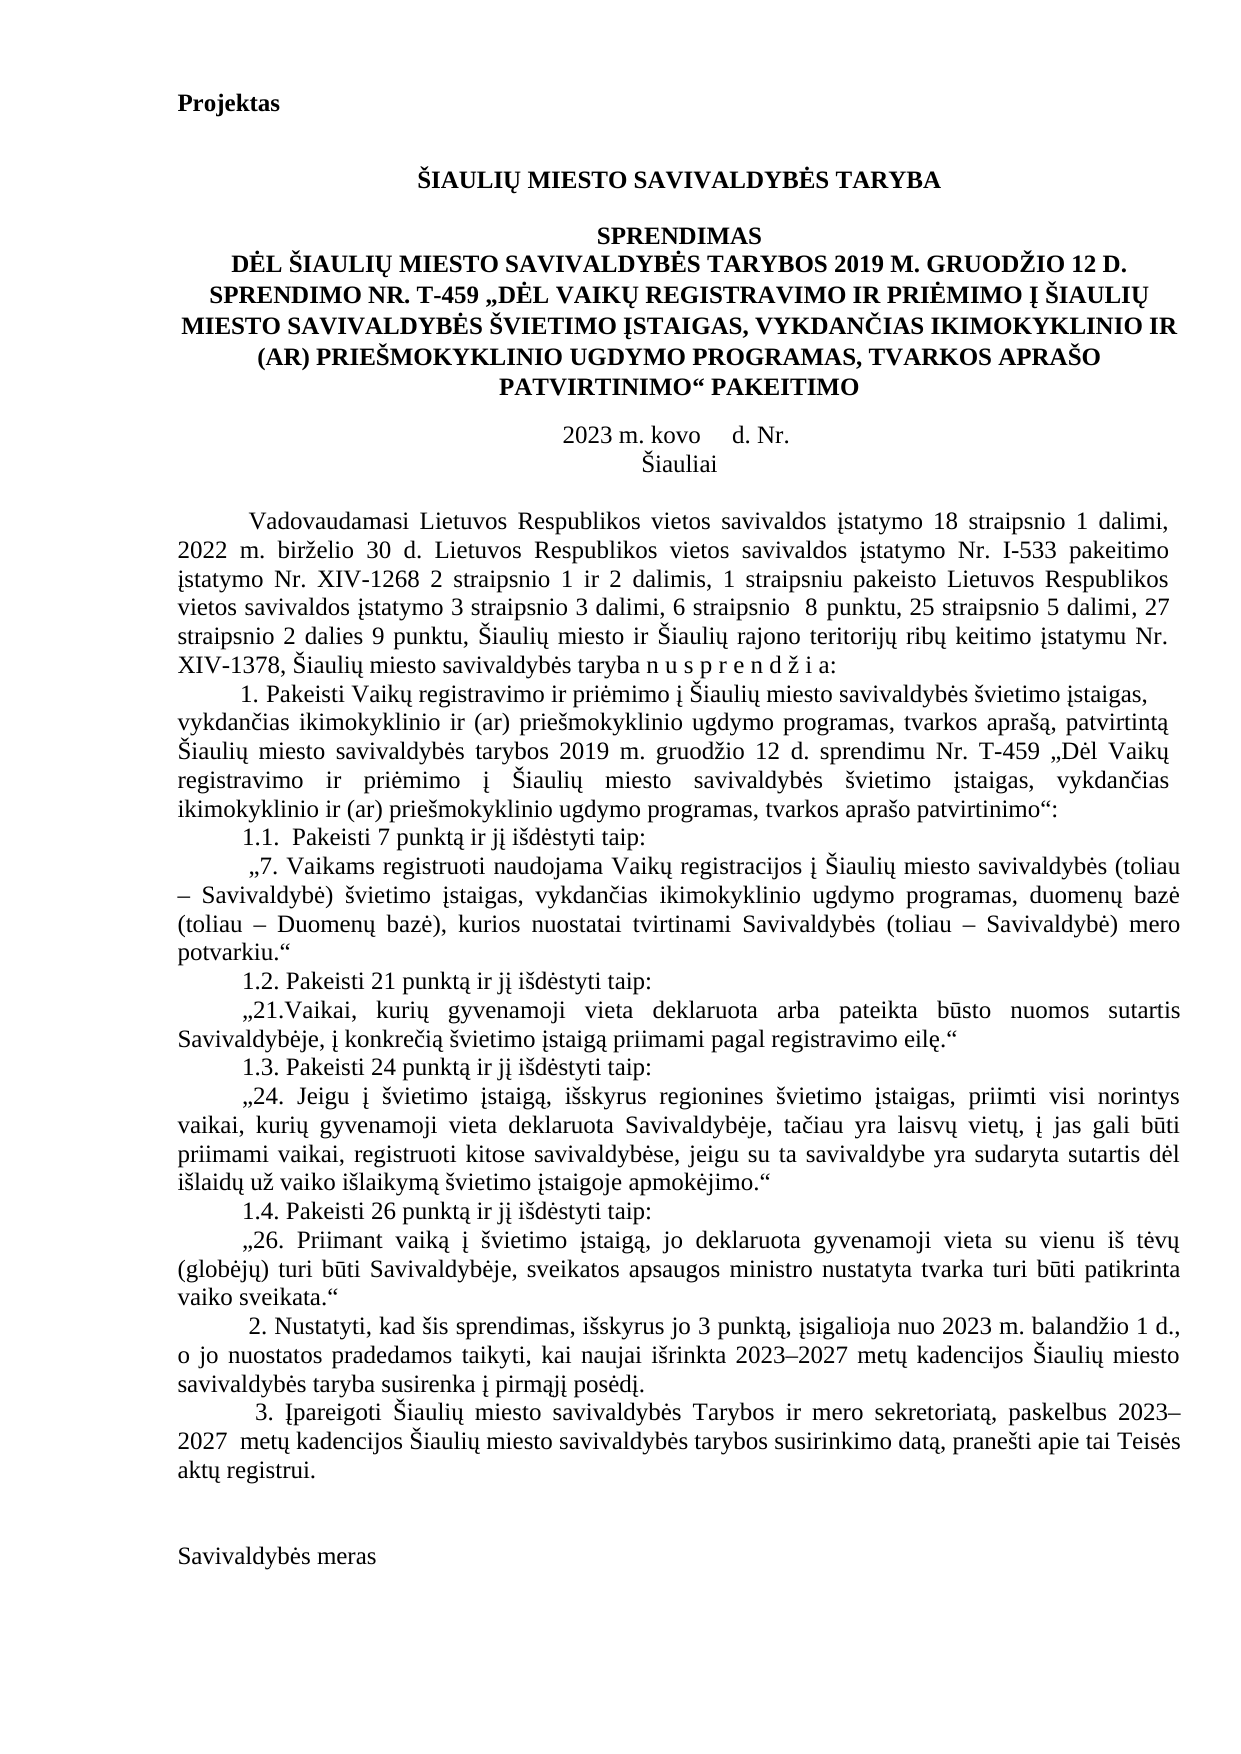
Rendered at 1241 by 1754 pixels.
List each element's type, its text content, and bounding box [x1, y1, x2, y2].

text 2. Nustatyti, kad šis sprendimas, išskyrus jo 3 punktą, įsigalioja nuo 2023 m. balandžio 1 d., o jo nuostatos pradedamos taikyti, kai naujai išrinkta 2023–2027 metų kadencijos Šiaulių miesto savivaldybės taryba susirenka į pirmąjį posėdį. [177, 1311, 1181, 1397]
text Šiaulių miesto savivaldybės taryba [177, 166, 1181, 194]
text „26. Priimant vaiką į švietimo įstaigą, jo deklaruota gyvenamoji vieta su vienu iš tėvų (globėjų) turi būti Savivaldybėje, sveikatos apsaugos ministro nustatyta tvarka turi būti patikrinta vaiko sveikata.“ [177, 1225, 1181, 1311]
text „24. Jeigu į švietimo įstaigą, išskyrus regionines švietimo įstaigas, priimti visi norintys vaikai, kurių gyvenamoji vieta deklaruota Savivaldybėje, tačiau yra laisvų vietų, į jas gali būti priimami vaikai, registruoti kitose savivaldybėse, jeigu su ta savivaldybe yra sudaryta sutartis dėl išlaidų už vaiko išlaikymą švietimo įstaigoje apmokėjimo.“ [177, 1081, 1181, 1196]
text 1.1. Pakeisti 7 punktą ir jį išdėstyti taip: [177, 822, 1170, 851]
text 2023 m. kovo d. Nr. [177, 420, 1181, 449]
text 1. Pakeisti Vaikų registravimo ir priėmimo į Šiaulių miesto savivaldybės švietimo įstaigas, [240, 679, 1170, 707]
text 1.2. Pakeisti 21 punktą ir jį išdėstyti taip: [177, 966, 1181, 995]
subtitle Šiauliai [177, 449, 1181, 477]
text „7. Vaikams registruoti naudojama Vaikų registracijos į Šiaulių miesto savivaldybės (toliau – Savivaldybė) švietimo įstaigas, vykdančias ikimokyklinio ugdymo programas, duomenų bazė (toliau – Duomenų bazė), kurios nuostatai tvirtinami Savivaldybės (toliau – Savivaldybė) mero potvarkiu.“ [177, 851, 1181, 966]
text 3. Įpareigoti Šiaulių miesto savivaldybės Tarybos ir mero sekretoriatą, paskelbus 2023–2027 metų kadencijos Šiaulių miesto savivaldybės tarybos susirinkimo datą, pranešti apie tai Teisės aktų registrui. [177, 1397, 1181, 1484]
text vykdančias ikimokyklinio ir (ar) priešmokyklinio ugdymo programas, tvarkos aprašą, patvirtintą Šiaulių miesto savivaldybės tarybos 2019 m. gruodžio 12 d. sprendimu Nr. T-459 „Dėl Vaikų registravimo ir priėmimo į Šiaulių miesto savivaldybės švietimo įstaigas, vykdančias ikimokyklinio ir (ar) priešmokyklinio ugdymo programas, tvarkos aprašo patvirtinimo“: [177, 707, 1170, 822]
text 1.3. Pakeisti 24 punktą ir jį išdėstyti taip: [177, 1052, 1181, 1081]
text SPRENDIMAS [177, 221, 1181, 249]
text dĖL ŠIAULIŲ MIESTO SAVIVALDYBĖS TARYBOS 2019 M. GRUODŽIO 12 D. SPRENDIMO NR. T-459 „dėl VAIKŲ REGISTRAVIMO IR PRIĖMIMO Į ŠIAULIŲ MIESTO SAVIVALDYBĖS ŠVIETIMO ĮSTAIGAS, VYKDANČIAS IKIMOKYKLINIO IR (AR) PRIEŠMOKYKLINIO UGDYMO PROGRAMAS, TVARKOS APRAŠO patvirtinimo“ PAKEITIMO [177, 249, 1181, 401]
text „21.Vaikai, kurių gyvenamoji vieta deklaruota arba pateikta būsto nuomos sutartis Savivaldybėje, į konkrečią švietimo įstaigą priimami pagal registravimo eilę.“ [177, 995, 1181, 1052]
text Savivaldybės meras [177, 1541, 1181, 1570]
text Vadovaudamasi Lietuvos Respublikos vietos savivaldos įstatymo 18 straipsnio 1 dalimi, 2022 m. birželio 30 d. Lietuvos Respublikos vietos savivaldos įstatymo Nr. I-533 pakeitimo įstatymo Nr. XIV-1268 2 straipsnio 1 ir 2 dalimis, 1 straipsniu pakeisto Lietuvos Respublikos vietos savivaldos įstatymo 3 straipsnio 3 dalimi, 6 straipsnio 8 punktu, 25 straipsnio 5 dalimi, 27 straipsnio 2 dalies 9 punktu, Šiaulių miesto ir Šiaulių rajono teritorijų ribų keitimo įstatymu Nr. XIV-1378, Šiaulių miesto savivaldybės taryba n u s p r e n d ž i a: [177, 506, 1170, 679]
text 1.4. Pakeisti 26 punktą ir jį išdėstyti taip: [177, 1196, 1181, 1225]
